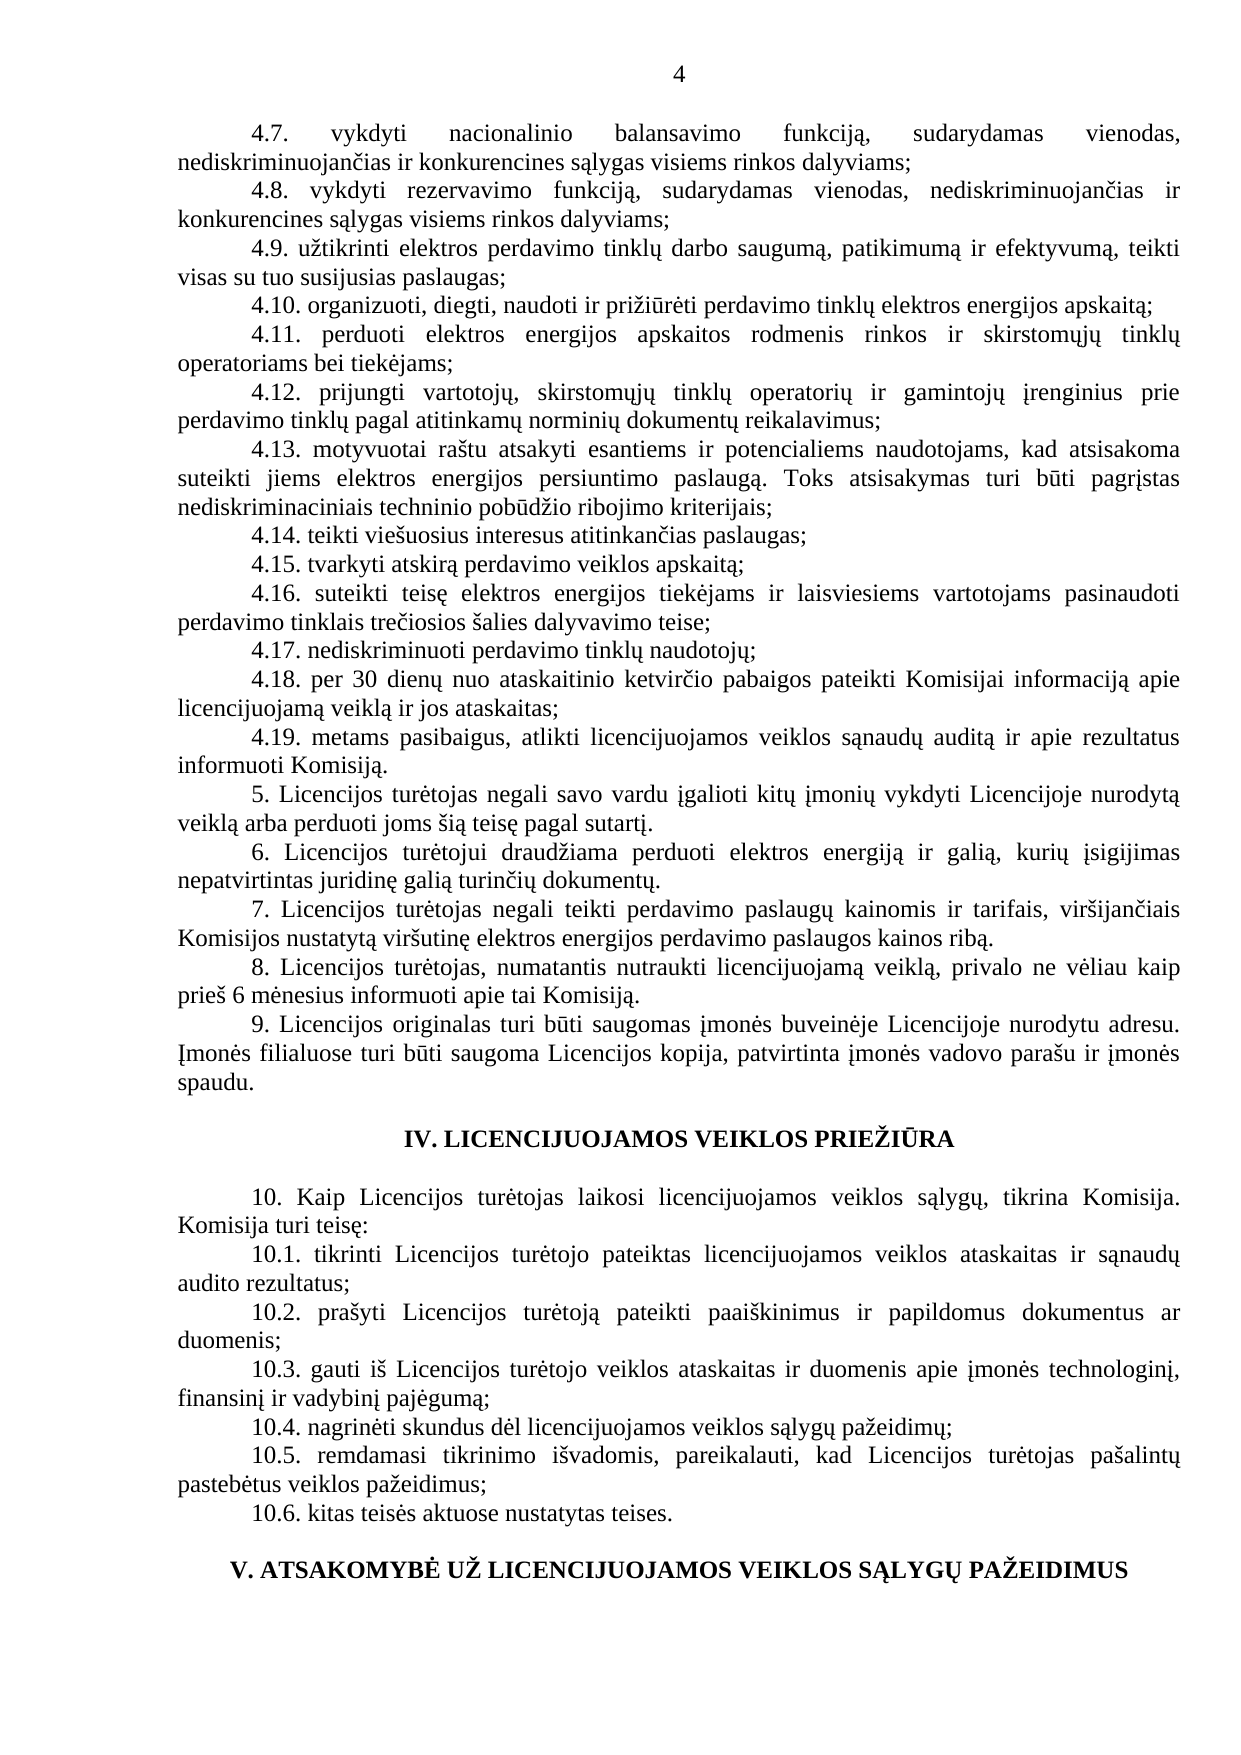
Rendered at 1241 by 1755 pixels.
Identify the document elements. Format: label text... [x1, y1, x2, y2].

text 10.4. nagrinėti skundus dėl licencijuojamos veiklos sąlygų pažeidimų; [177, 1412, 1181, 1441]
text 10. Kaip Licencijos turėtojas laikosi licencijuojamos veiklos sąlygų, tikrina Komisija. Komisija turi teisę: [177, 1182, 1181, 1239]
text 9. Licencijos originalas turi būti saugomas įmonės buveinėje Licencijoje nurodytu adresu. Įmonės filialuose turi būti saugoma Licencijos kopija, patvirtinta įmonės vadovo parašu ir įmonės spaudu. [177, 1009, 1181, 1096]
text 10.1. tikrinti Licencijos turėtojo pateiktas licencijuojamos veiklos ataskaitas ir sąnaudų audito rezultatus; [177, 1239, 1181, 1297]
text 4.10. organizuoti, diegti, naudoti ir prižiūrėti perdavimo tinklų elektros energijos apskaitą; [177, 291, 1181, 319]
text 4.16. suteikti teisę elektros energijos tiekėjams ir laisviesiems vartotojams pasinaudoti perdavimo tinklais trečiosios šalies dalyvavimo teise; [177, 578, 1181, 636]
text 4.11. perduoti elektros energijos apskaitos rodmenis rinkos ir skirstomųjų tinklų operatoriams bei tiekėjams; [177, 319, 1181, 377]
text 6. Licencijos turėtojui draudžiama perduoti elektros energiją ir galią, kurių įsigijimas nepatvirtintas juridinę galią turinčių dokumentų. [177, 837, 1181, 894]
text 4.12. prijungti vartotojų, skirstomųjų tinklų operatorių ir gamintojų įrenginius prie perdavimo tinklų pagal atitinkamų norminių dokumentų reikalavimus; [177, 377, 1181, 434]
text 4.7. vykdyti nacionalinio balansavimo funkciją, sudarydamas vienodas, nediskriminuojančias ir konkurencines sąlygas visiems rinkos dalyviams; [177, 118, 1181, 176]
text 4.14. teikti viešuosius interesus atitinkančias paslaugas; [177, 521, 1181, 549]
text IV. LICENCIJUOJAMOS VEIKLOS PRIEŽIŪRA [177, 1124, 1181, 1153]
text 10.3. gauti iš Licencijos turėtojo veiklos ataskaitas ir duomenis apie įmonės technologinį, finansinį ir vadybinį pajėgumą; [177, 1354, 1181, 1412]
text 10.2. prašyti Licencijos turėtoją pateikti paaiškinimus ir papildomus dokumentus ar duomenis; [177, 1297, 1181, 1354]
text 5. Licencijos turėtojas negali savo vardu įgalioti kitų įmonių vykdyti Licencijoje nurodytą veiklą arba perduoti joms šią teisę pagal sutartį. [177, 779, 1181, 837]
text 4.19. metams pasibaigus, atlikti licencijuojamos veiklos sąnaudų auditą ir apie rezultatus informuoti Komisiją. [177, 722, 1181, 779]
text 4.18. per 30 dienų nuo ataskaitinio ketvirčio pabaigos pateikti Komisijai informaciją apie licencijuojamą veiklą ir jos ataskaitas; [177, 664, 1181, 722]
text 10.5. remdamasi tikrinimo išvadomis, pareikalauti, kad Licencijos turėtojas pašalintų pastebėtus veiklos pažeidimus; [177, 1441, 1181, 1498]
text 4.15. tvarkyti atskirą perdavimo veiklos apskaitą; [177, 549, 1181, 578]
text V. ATSAKOMYBĖ UŽ LICENCIJUOJAMOS VEIKLOS SĄLYGŲ PAŽEIDIMUS [177, 1556, 1181, 1584]
text 4.13. motyvuotai raštu atsakyti esantiems ir potencialiems naudotojams, kad atsisakoma suteikti jiems elektros energijos persiuntimo paslaugą. Toks atsisakymas turi būti pagrįstas nediskriminaciniais techninio pobūdžio ribojimo kriterijais; [177, 434, 1181, 521]
text 4.8. vykdyti rezervavimo funkciją, sudarydamas vienodas, nediskriminuojančias ir konkurencines sąlygas visiems rinkos dalyviams; [177, 176, 1181, 233]
text 8. Licencijos turėtojas, numatantis nutraukti licencijuojamą veiklą, privalo ne vėliau kaip prieš 6 mėnesius informuoti apie tai Komisiją. [177, 952, 1181, 1009]
text 10.6. kitas teisės aktuose nustatytas teises. [177, 1498, 1181, 1527]
text 4.17. nediskriminuoti perdavimo tinklų naudotojų; [177, 636, 1181, 664]
text 4.9. užtikrinti elektros perdavimo tinklų darbo saugumą, patikimumą ir efektyvumą, teikti visas su tuo susijusias paslaugas; [177, 233, 1181, 291]
text 7. Licencijos turėtojas negali teikti perdavimo paslaugų kainomis ir tarifais, viršijančiais Komisijos nustatytą viršutinę elektros energijos perdavimo paslaugos kainos ribą. [177, 894, 1181, 952]
